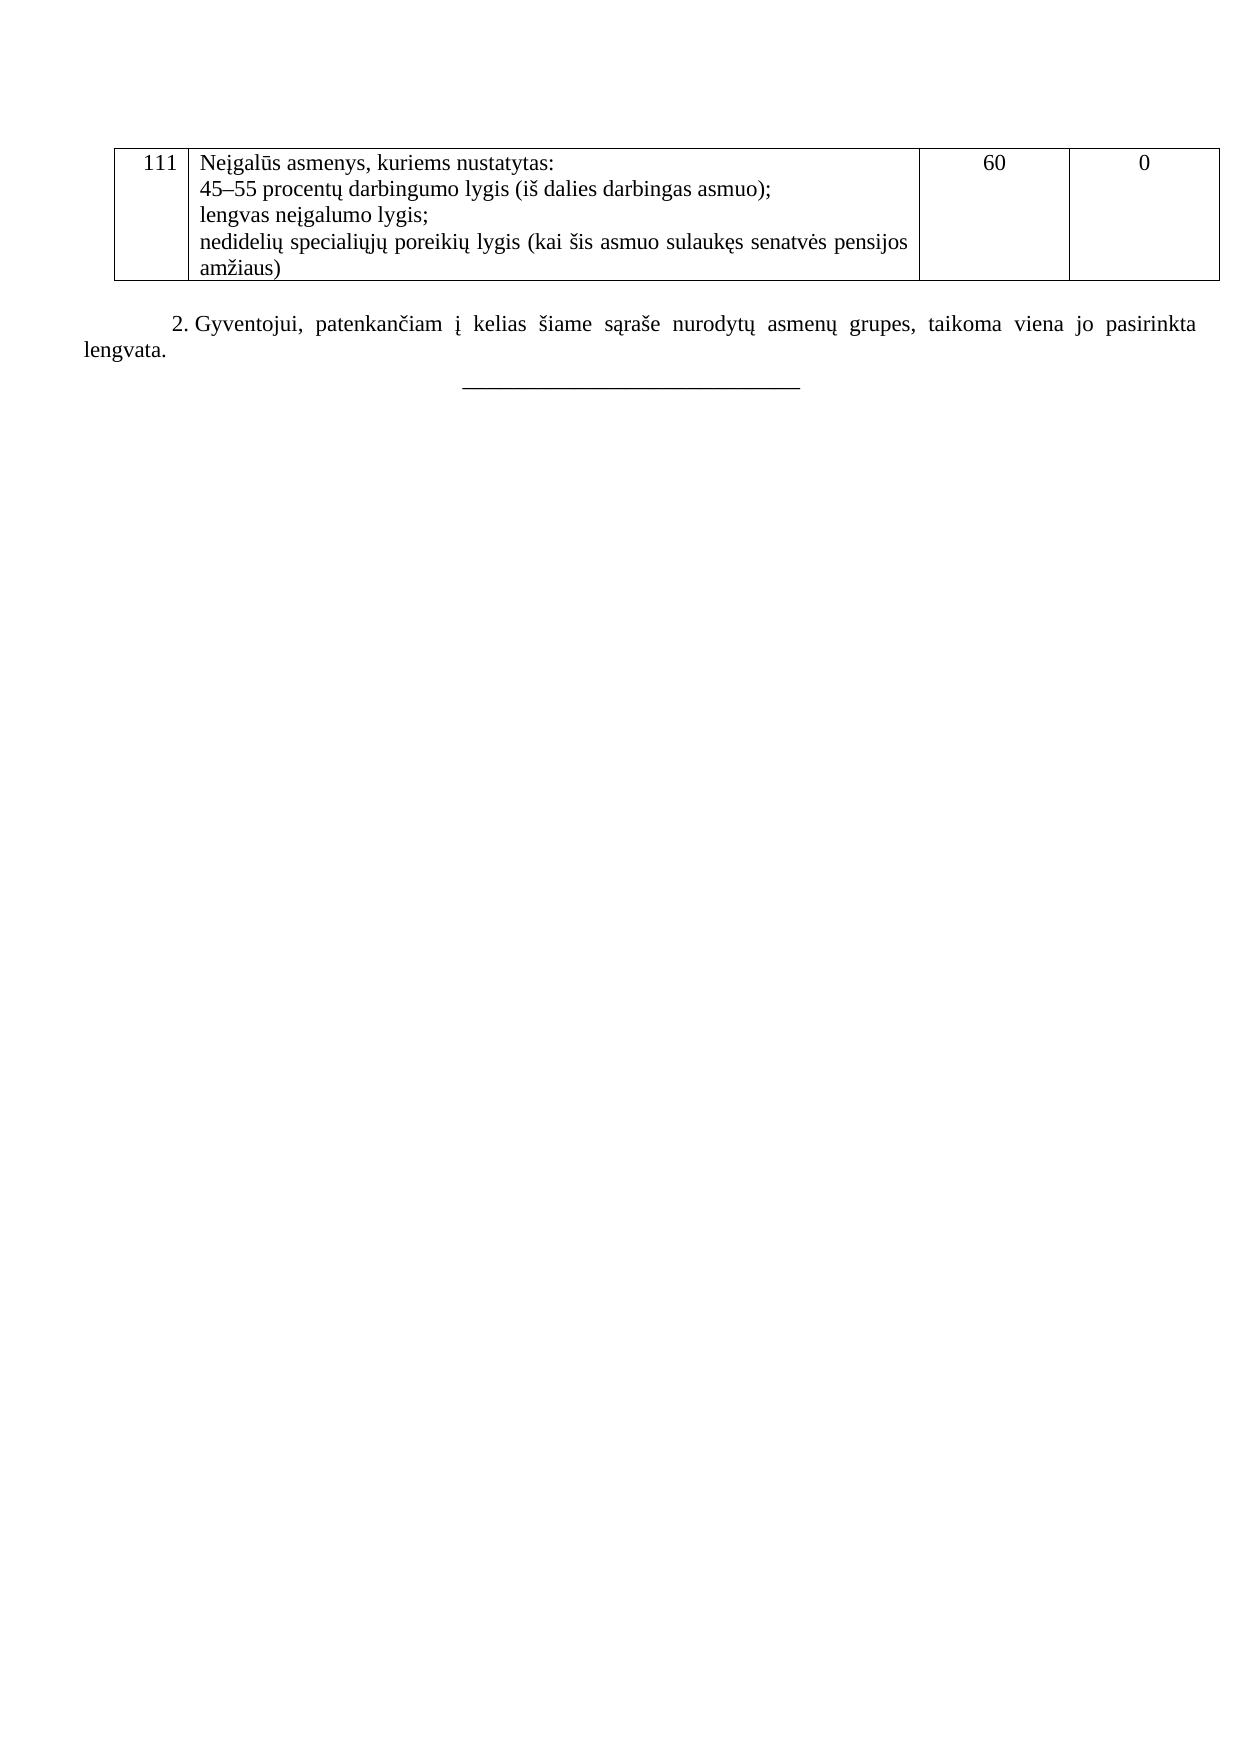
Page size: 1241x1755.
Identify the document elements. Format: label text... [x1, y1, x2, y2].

table_cell 111 [115, 149, 188, 280]
text ___________________________ [65, 363, 1198, 392]
text 2. Gyventojui, patenkančiam į kelias šiame sąraše nurodytų asmenų grupes, taikoma viena jo pasirinkta lengvata. [83, 310, 1198, 363]
table_cell Neįgalūs asmenys, kuriems nustatytas: 45–55 procentų darbingumo lygis (iš dalies darbingas asmuo); lengvas neįgalumo lygis; nedidelių specialiųjų poreikių lygis (kai šis asmuo sulaukęs senatvės pensijos amžiaus) [189, 149, 919, 280]
table_cell 60 [920, 149, 1069, 280]
table_cell 0 [1070, 149, 1219, 280]
